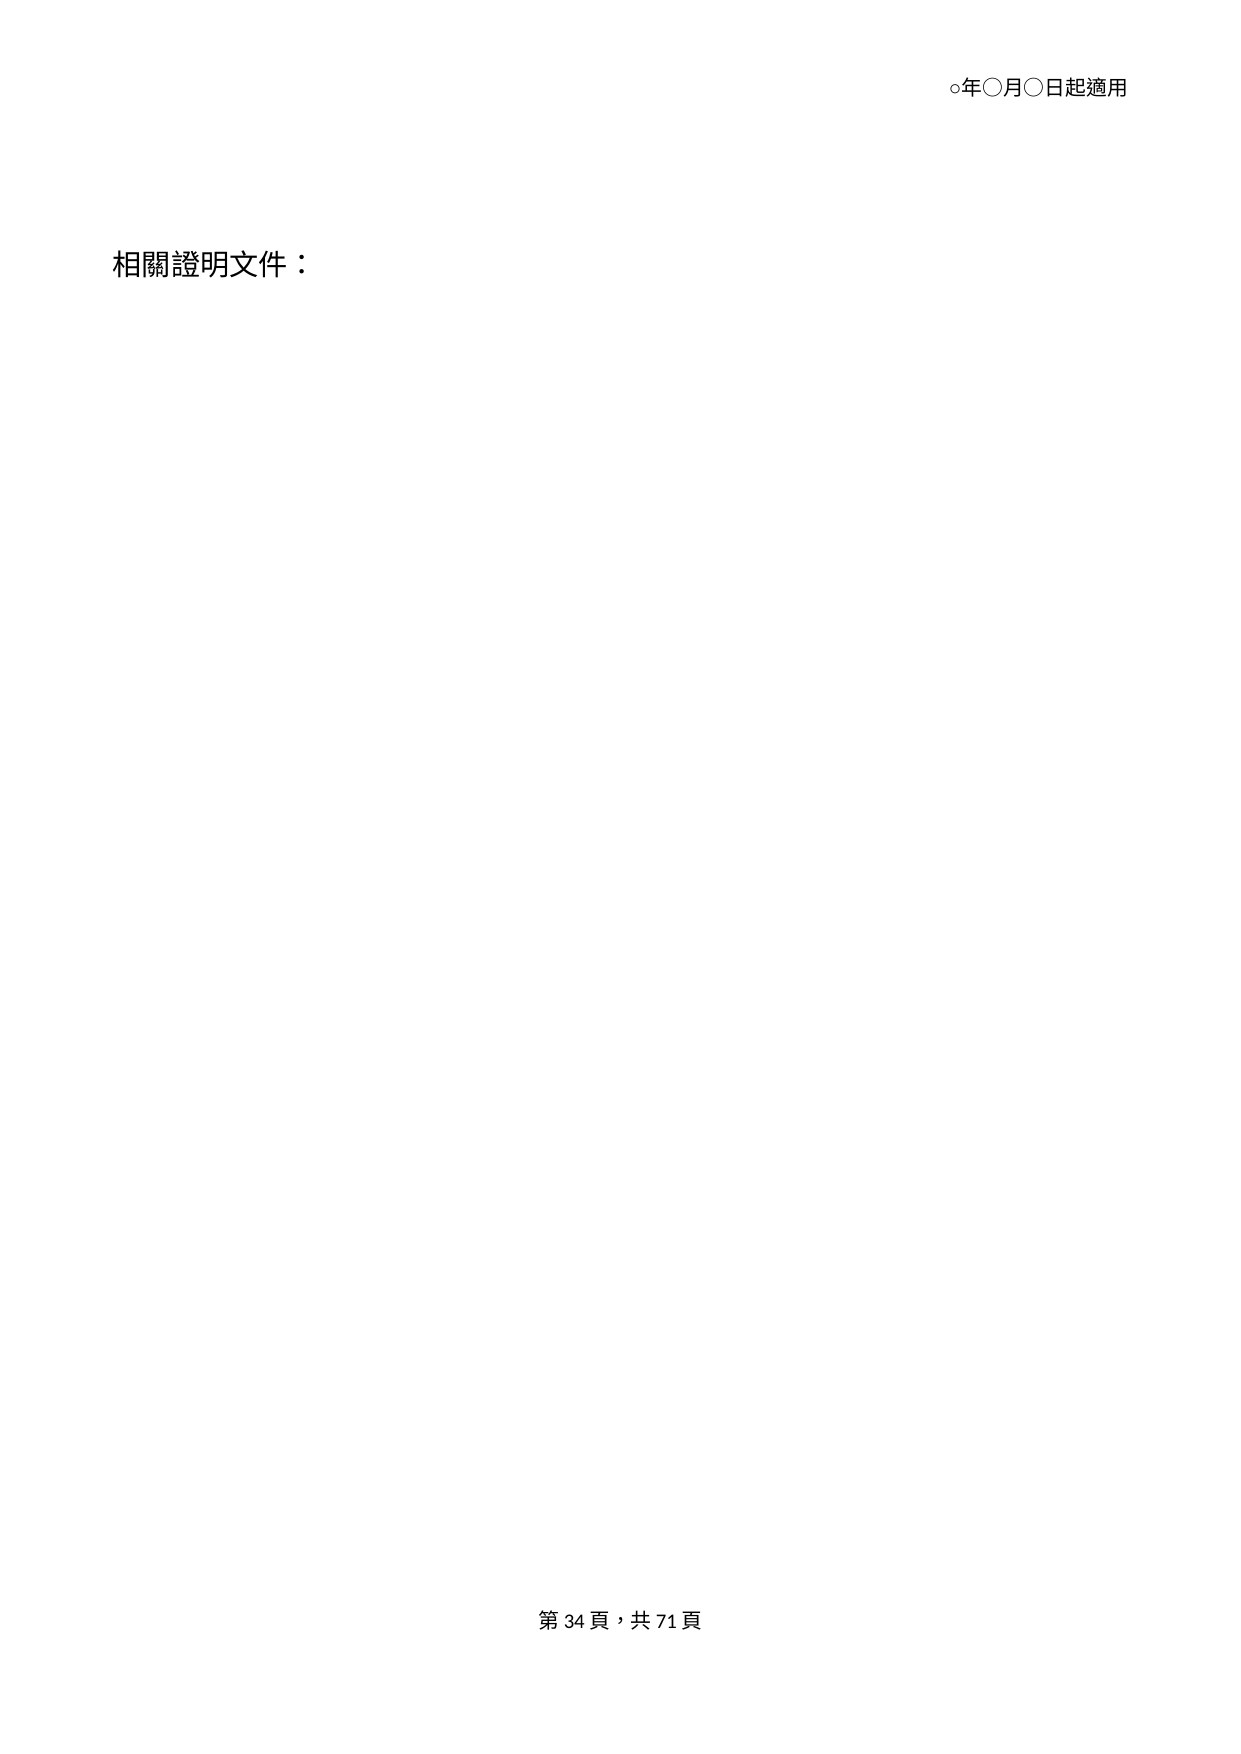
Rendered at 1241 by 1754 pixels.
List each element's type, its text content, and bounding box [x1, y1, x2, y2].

text 相關證明文件： [112, 221, 1128, 283]
